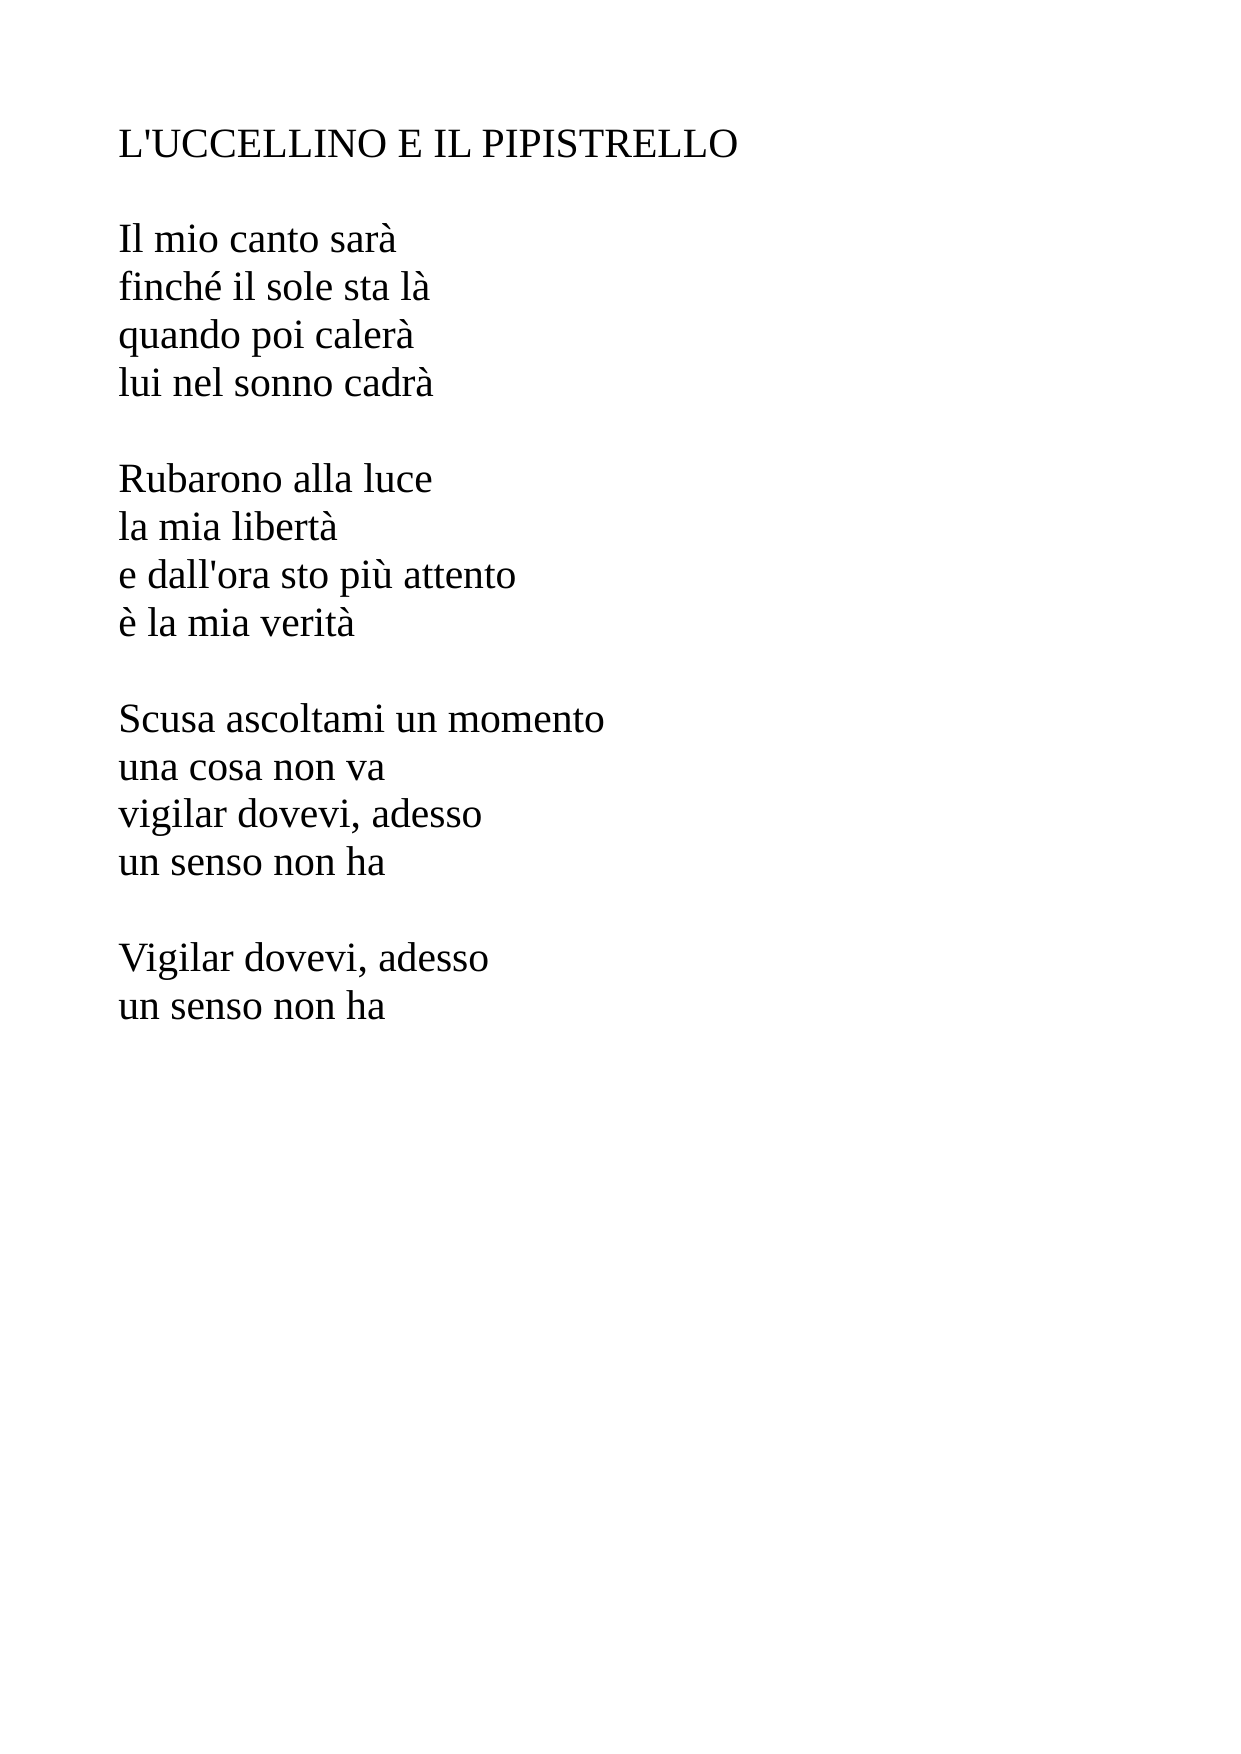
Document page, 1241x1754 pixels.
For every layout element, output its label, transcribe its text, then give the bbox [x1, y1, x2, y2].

text un senso non ha [118, 981, 1122, 1028]
text una cosa non va [118, 741, 1122, 789]
text lui nel sonno cadrà [118, 358, 1122, 406]
text la mia libertà [118, 501, 1122, 549]
text Vigilar dovevi, adesso [118, 933, 1122, 981]
text quando poi calerà [118, 310, 1122, 358]
text finché il sole sta là [118, 262, 1122, 310]
text vigilar dovevi, adesso [118, 789, 1122, 837]
text e dall'ora sto più attento [118, 549, 1122, 597]
text Il mio canto sarà [118, 214, 1122, 262]
text è la mia verità [118, 597, 1122, 645]
text L'UCCELLINO E IL PIPISTRELLO [118, 118, 1122, 166]
text Scusa ascoltami un momento [118, 693, 1122, 741]
text un senso non ha [118, 837, 1122, 885]
text Rubarono alla luce [118, 453, 1122, 501]
